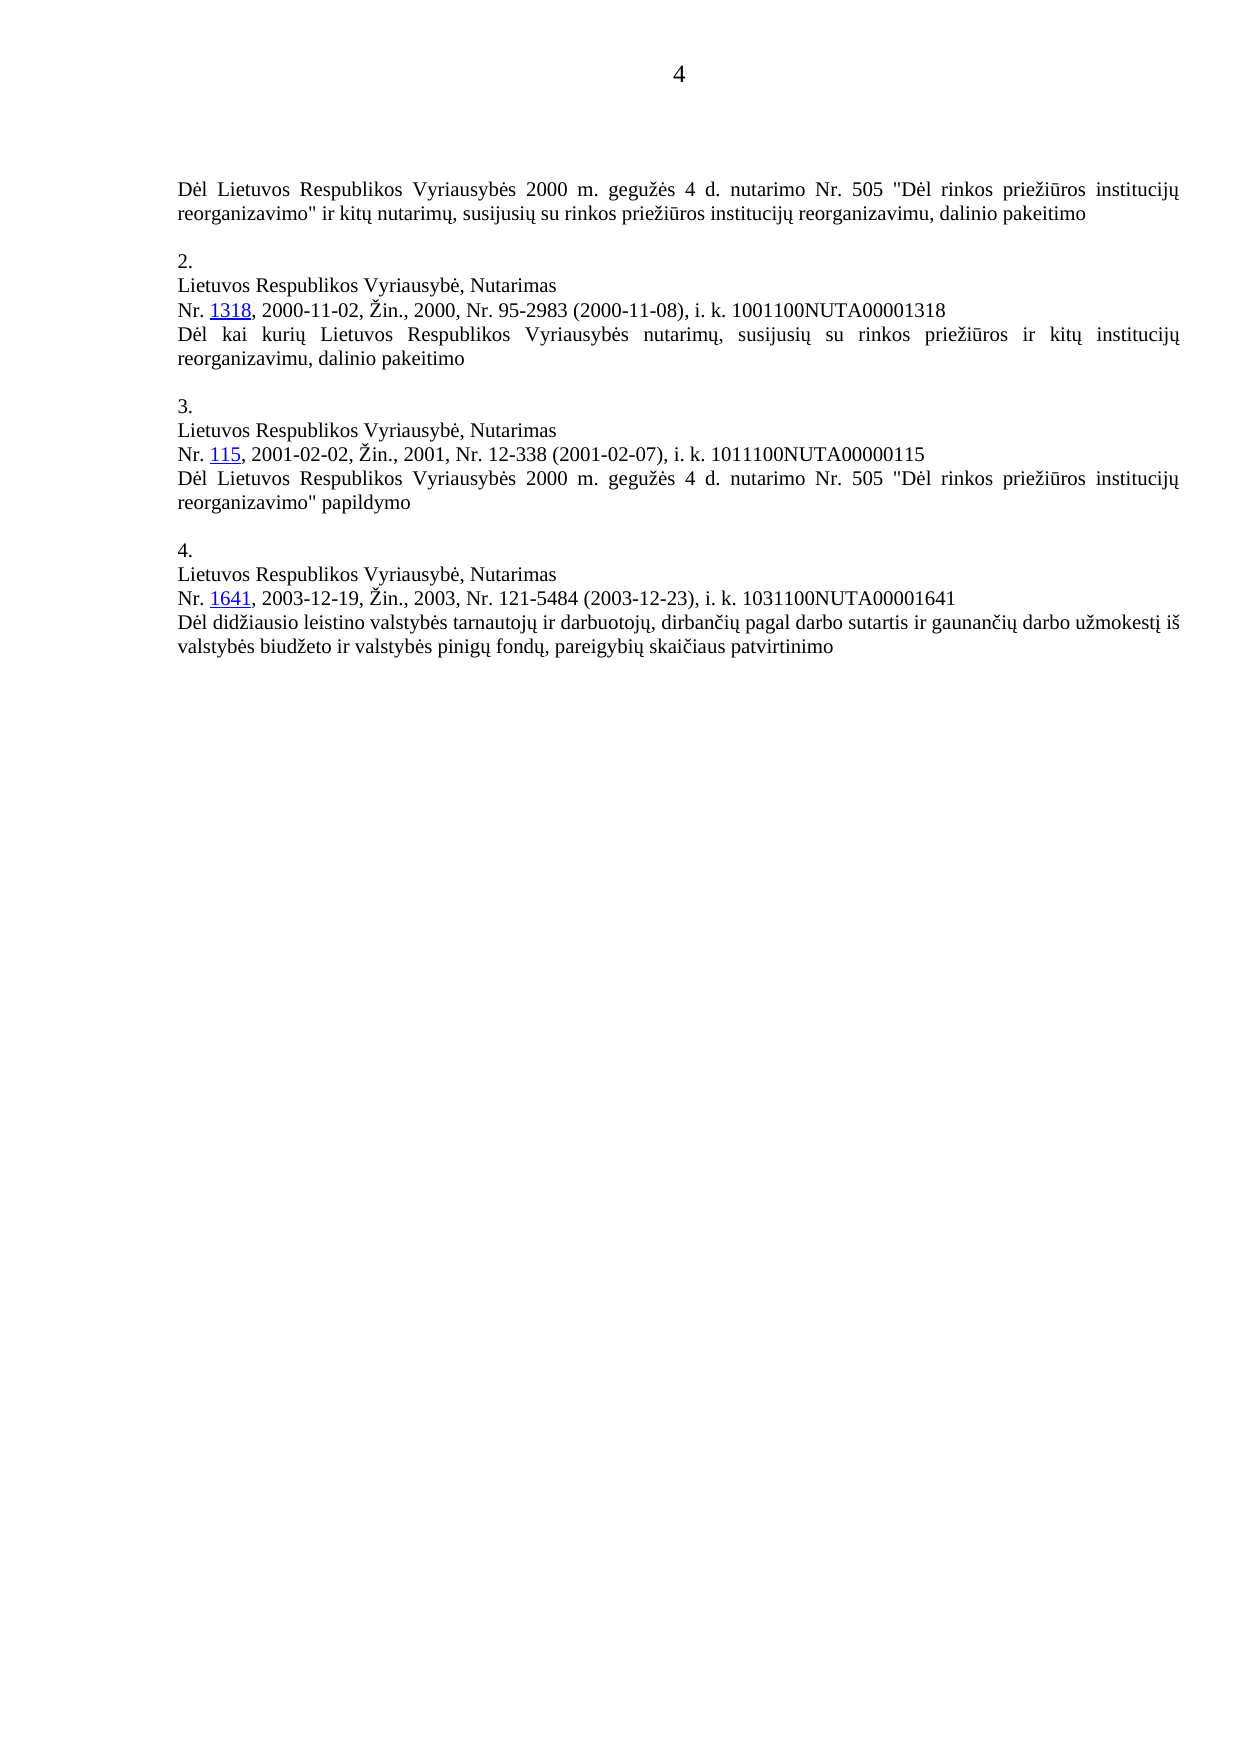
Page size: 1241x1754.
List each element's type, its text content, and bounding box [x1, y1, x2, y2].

text Dėl Lietuvos Respublikos Vyriausybės 2000 m. gegužės 4 d. nutarimo Nr. 505 "Dėl rinkos priežiūros institucijų reorganizavimo" ir kitų nutarimų, susijusių su rinkos priežiūros institucijų reorganizavimu, dalinio pakeitimo [177, 177, 1181, 225]
text Lietuvos Respublikos Vyriausybė, Nutarimas [177, 418, 1181, 442]
text Nr. 1641, 2003-12-19, Žin., 2003, Nr. 121-5484 (2003-12-23), i. k. 1031100NUTA00001641 [177, 586, 1181, 610]
text Dėl Lietuvos Respublikos Vyriausybės 2000 m. gegužės 4 d. nutarimo Nr. 505 "Dėl rinkos priežiūros institucijų reorganizavimo" papildymo [177, 466, 1181, 514]
text 4. [177, 538, 1181, 562]
text 3. [177, 394, 1181, 418]
text Dėl didžiausio leistino valstybės tarnautojų ir darbuotojų, dirbančių pagal darbo sutartis ir gaunančių darbo užmokestį iš valstybės biudžeto ir valstybės pinigų fondų, pareigybių skaičiaus patvirtinimo [177, 610, 1181, 658]
text Lietuvos Respublikos Vyriausybė, Nutarimas [177, 273, 1181, 297]
text 2. [177, 249, 1181, 273]
text Nr. 1318, 2000-11-02, Žin., 2000, Nr. 95-2983 (2000-11-08), i. k. 1001100NUTA00001318 [177, 297, 1181, 322]
text Lietuvos Respublikos Vyriausybė, Nutarimas [177, 562, 1181, 586]
text Dėl kai kurių Lietuvos Respublikos Vyriausybės nutarimų, susijusių su rinkos priežiūros ir kitų institucijų reorganizavimu, dalinio pakeitimo [177, 322, 1181, 370]
text Nr. 115, 2001-02-02, Žin., 2001, Nr. 12-338 (2001-02-07), i. k. 1011100NUTA00000115 [177, 442, 1181, 466]
